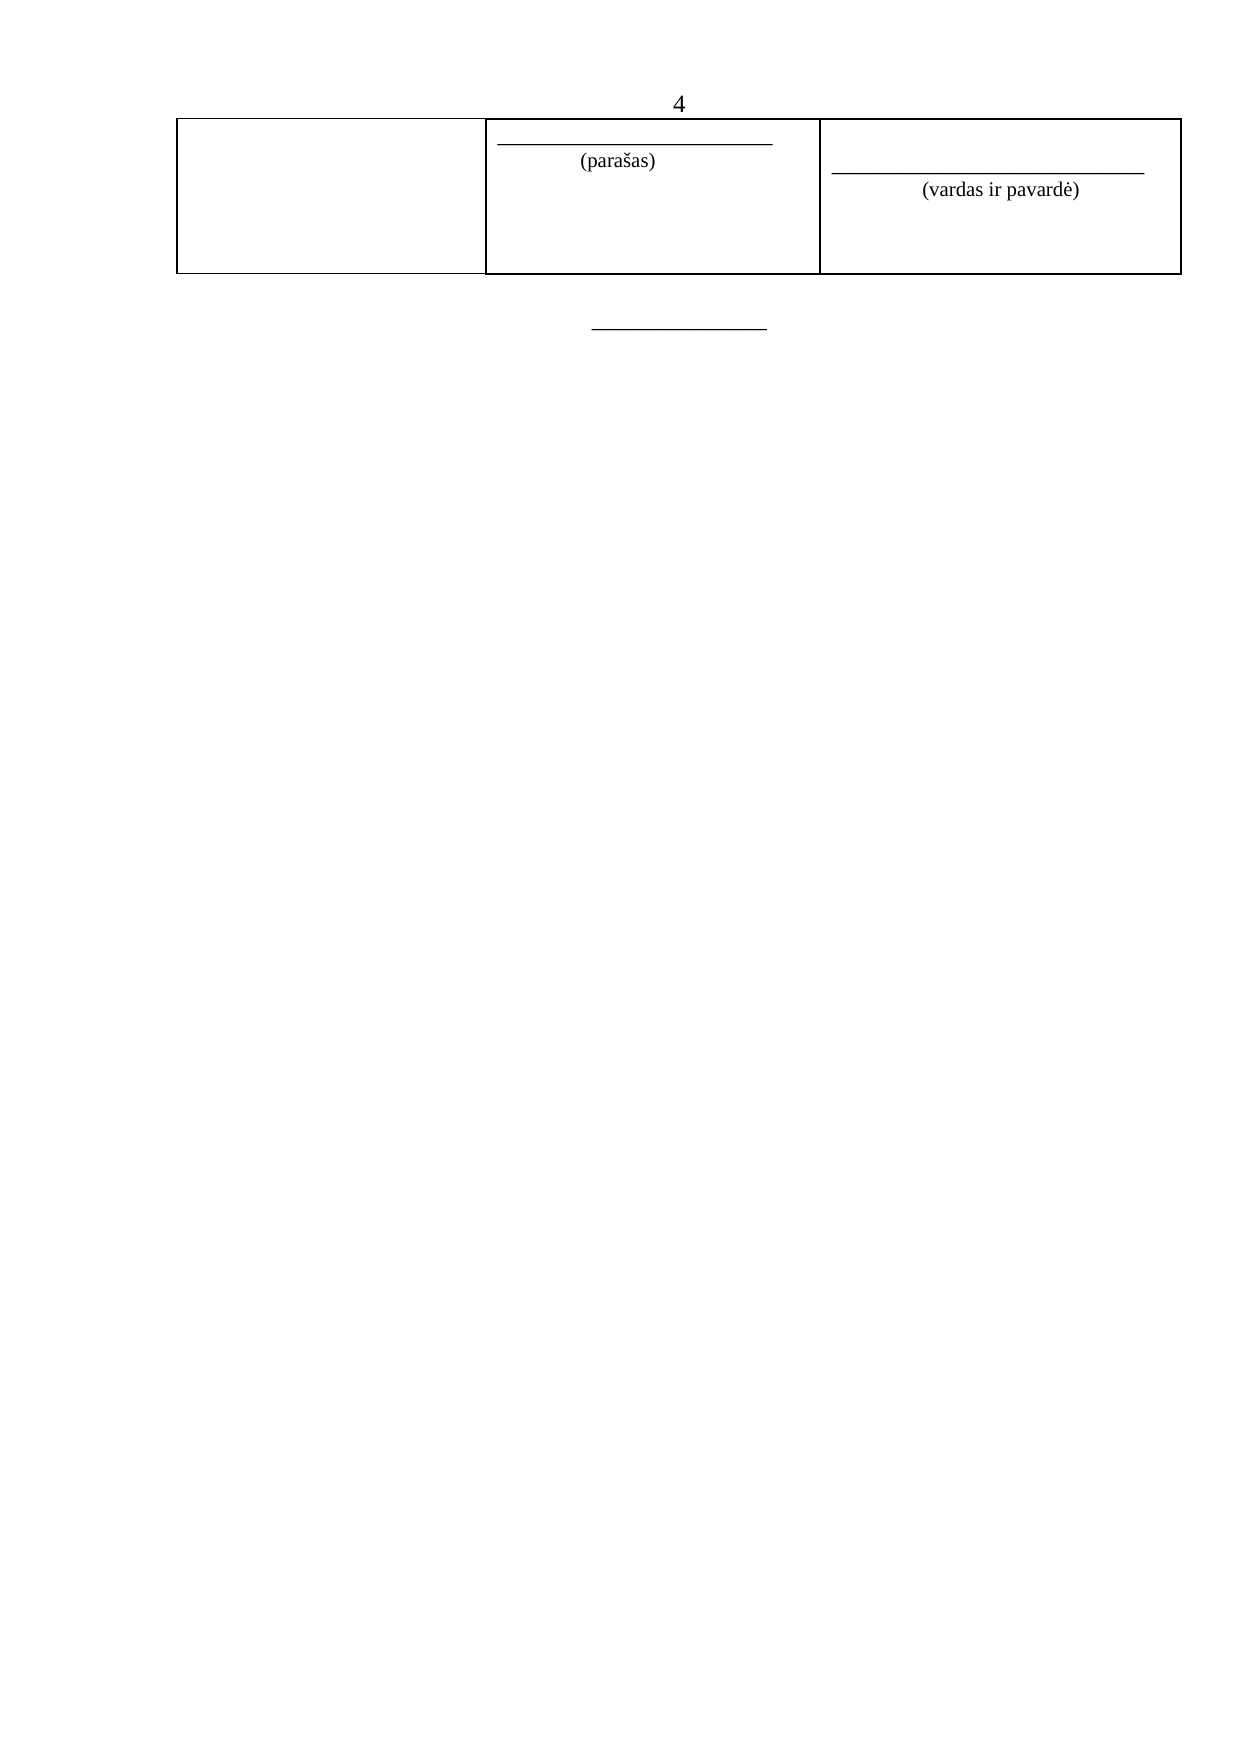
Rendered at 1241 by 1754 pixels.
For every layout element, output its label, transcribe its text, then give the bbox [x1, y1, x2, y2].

text ______________ [177, 304, 1181, 332]
table_cell _________________________ (vardas ir pavardė) [821, 120, 1180, 273]
table_cell ______________________ (parašas) [487, 120, 819, 273]
table_cell [178, 119, 485, 273]
